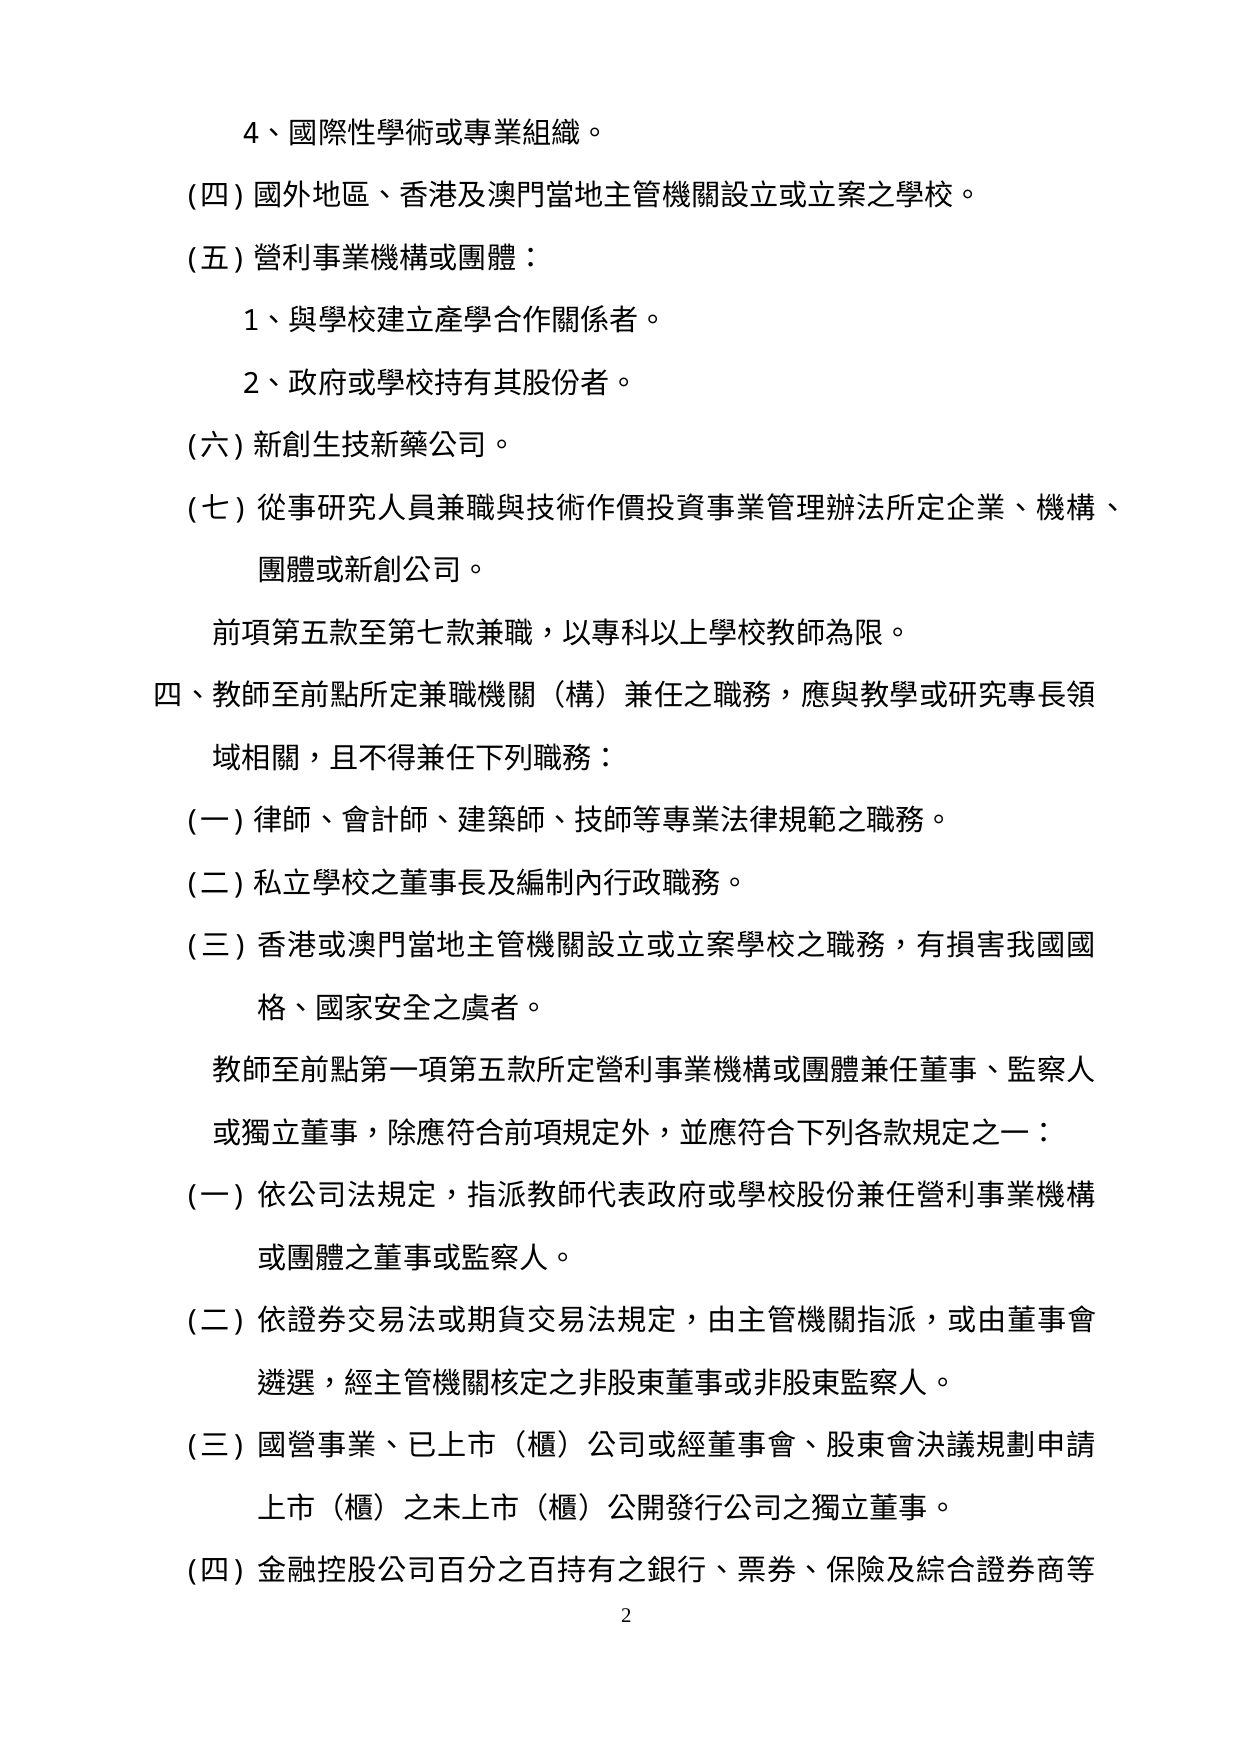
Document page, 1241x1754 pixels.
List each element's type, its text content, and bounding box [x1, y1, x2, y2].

text (三) 香港或澳門當地主管機關設立或立案學校之職務，有損害我國國格、國家安全之虞者。 [183, 901, 1098, 1026]
text (四) 國外地區、香港及澳門當地主管機關設立或立案之學校。 [183, 151, 1098, 214]
list 國營事業、已上市（櫃）公司或經董事會、股東會決議規劃申請上市（櫃）之未上市（櫃）公開發行公司之獨立董事。 [183, 1401, 1098, 1526]
text 前項第五款至第七款兼職，以專科以上學校教師為限。 [212, 589, 1098, 651]
text (二) 私立學校之董事長及編制內行政職務。 [183, 839, 1098, 901]
text 教師至前點第一項第五款所定營利事業機構或團體兼任董事、監察人或獨立董事，除應符合前項規定外，並應符合下列各款規定之一： [212, 1026, 1098, 1151]
text (一) 律師、會計師、建築師、技師等專業法律規範之職務。 [183, 776, 1098, 839]
text 4、國際性學術或專業組織。 [242, 89, 1098, 151]
text 1、與學校建立產學合作關係者。 [242, 276, 1098, 339]
list 依證券交易法或期貨交易法規定，由主管機關指派，或由董事會遴選，經主管機關核定之非股東董事或非股東監察人。 [183, 1276, 1098, 1401]
text 四、教師至前點所定兼職機關（構）兼任之職務，應與教學或研究專長領域相關，且不得兼任下列職務： [153, 651, 1098, 776]
text 2、政府或學校持有其股份者。 [242, 339, 1098, 401]
list 金融控股公司百分之百持有之銀行、票券、保險及綜合證券商等 [183, 1526, 1098, 1589]
text (五) 營利事業機構或團體： [183, 214, 1098, 276]
list 依公司法規定，指派教師代表政府或學校股份兼任營利事業機構或團體之董事或監察人。 [183, 1151, 1098, 1276]
text (七) 從事研究人員兼職與技術作價投資事業管理辦法所定企業、機構、團體或新創公司。 [183, 464, 1098, 589]
text (六) 新創生技新藥公司。 [183, 401, 1098, 464]
